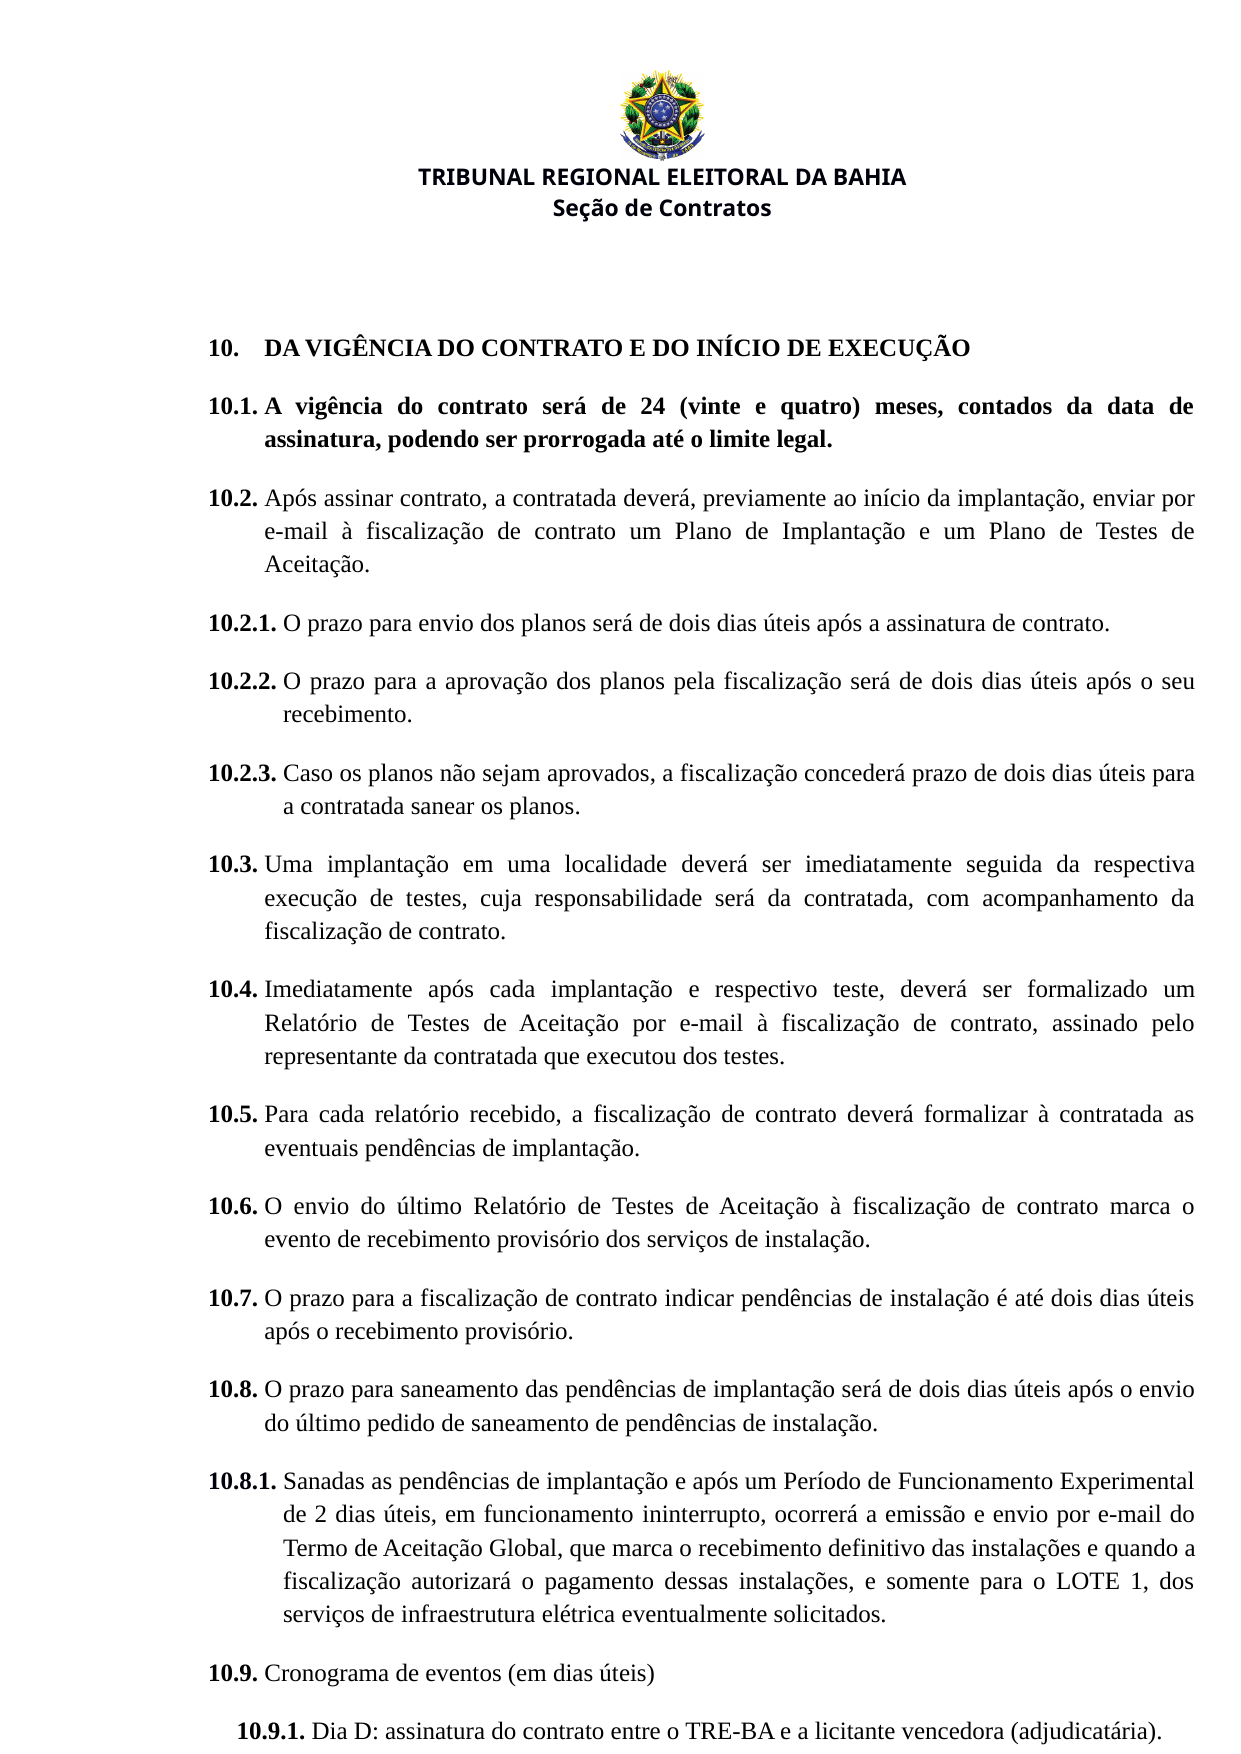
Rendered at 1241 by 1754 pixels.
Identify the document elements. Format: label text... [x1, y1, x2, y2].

list O prazo para a aprovação dos planos pela fiscalização será de dois dias úteis após o seu recebimento. [208, 663, 1196, 729]
list O prazo para saneamento das pendências de implantação será de dois dias úteis após o envio do último pedido de saneamento de pendências de instalação. [208, 1371, 1196, 1438]
list Caso os planos não sejam aprovados, a fiscalização concederá prazo de dois dias úteis para a contratada sanear os planos. [208, 754, 1196, 821]
list A vigência do contrato será de 24 (vinte e quatro) meses, contados da data de assinatura, podendo ser prorrogada até o limite legal. [208, 388, 1196, 454]
list Para cada relatório recebido, a fiscalização de contrato deverá formalizar à contratada as eventuais pendências de implantação. [208, 1096, 1196, 1163]
list DA VIGÊNCIA DO CONTRATO E DO INÍCIO DE EXECUÇÃO [208, 329, 1196, 363]
list Cronograma de eventos (em dias úteis) [208, 1654, 1196, 1688]
list Uma implantação em uma localidade deverá ser imediatamente seguida da respectiva execução de testes, cuja responsabilidade será da contratada, com acompanhamento da fiscalização de contrato. [208, 846, 1196, 946]
list Após assinar contrato, a contratada deverá, previamente ao início da implantação, enviar por e-mail à fiscalização de contrato um Plano de Implantação e um Plano de Testes de Aceitação. [208, 479, 1196, 579]
list O prazo para a fiscalização de contrato indicar pendências de instalação é até dois dias úteis após o recebimento provisório. [208, 1279, 1196, 1346]
list O prazo para envio dos planos será de dois dias úteis após a assinatura de contrato. [208, 604, 1196, 638]
list Sanadas as pendências de implantação e após um Período de Funcionamento Experimental de 2 dias úteis, em funcionamento ininterrupto, ocorrerá a emissão e envio por e-mail do Termo de Aceitação Global, que marca o recebimento definitivo das instalações e quando a fiscalização autorizará o pagamento dessas instalações, e somente para o LOTE 1, dos serviços de infraestrutura elétrica eventualmente solicitados. [208, 1463, 1196, 1629]
list Dia D: assinatura do contrato entre o TRE-BA e a licitante vencedora (adjudicatária). [236, 1713, 1196, 1746]
list O envio do último Relatório de Testes de Aceitação à fiscalização de contrato marca o evento de recebimento provisório dos serviços de instalação. [208, 1188, 1196, 1254]
list Imediatamente após cada implantação e respectivo teste, deverá ser formalizado um Relatório de Testes de Aceitação por e-mail à fiscalização de contrato, assinado pelo representante da contratada que executou dos testes. [208, 971, 1196, 1071]
